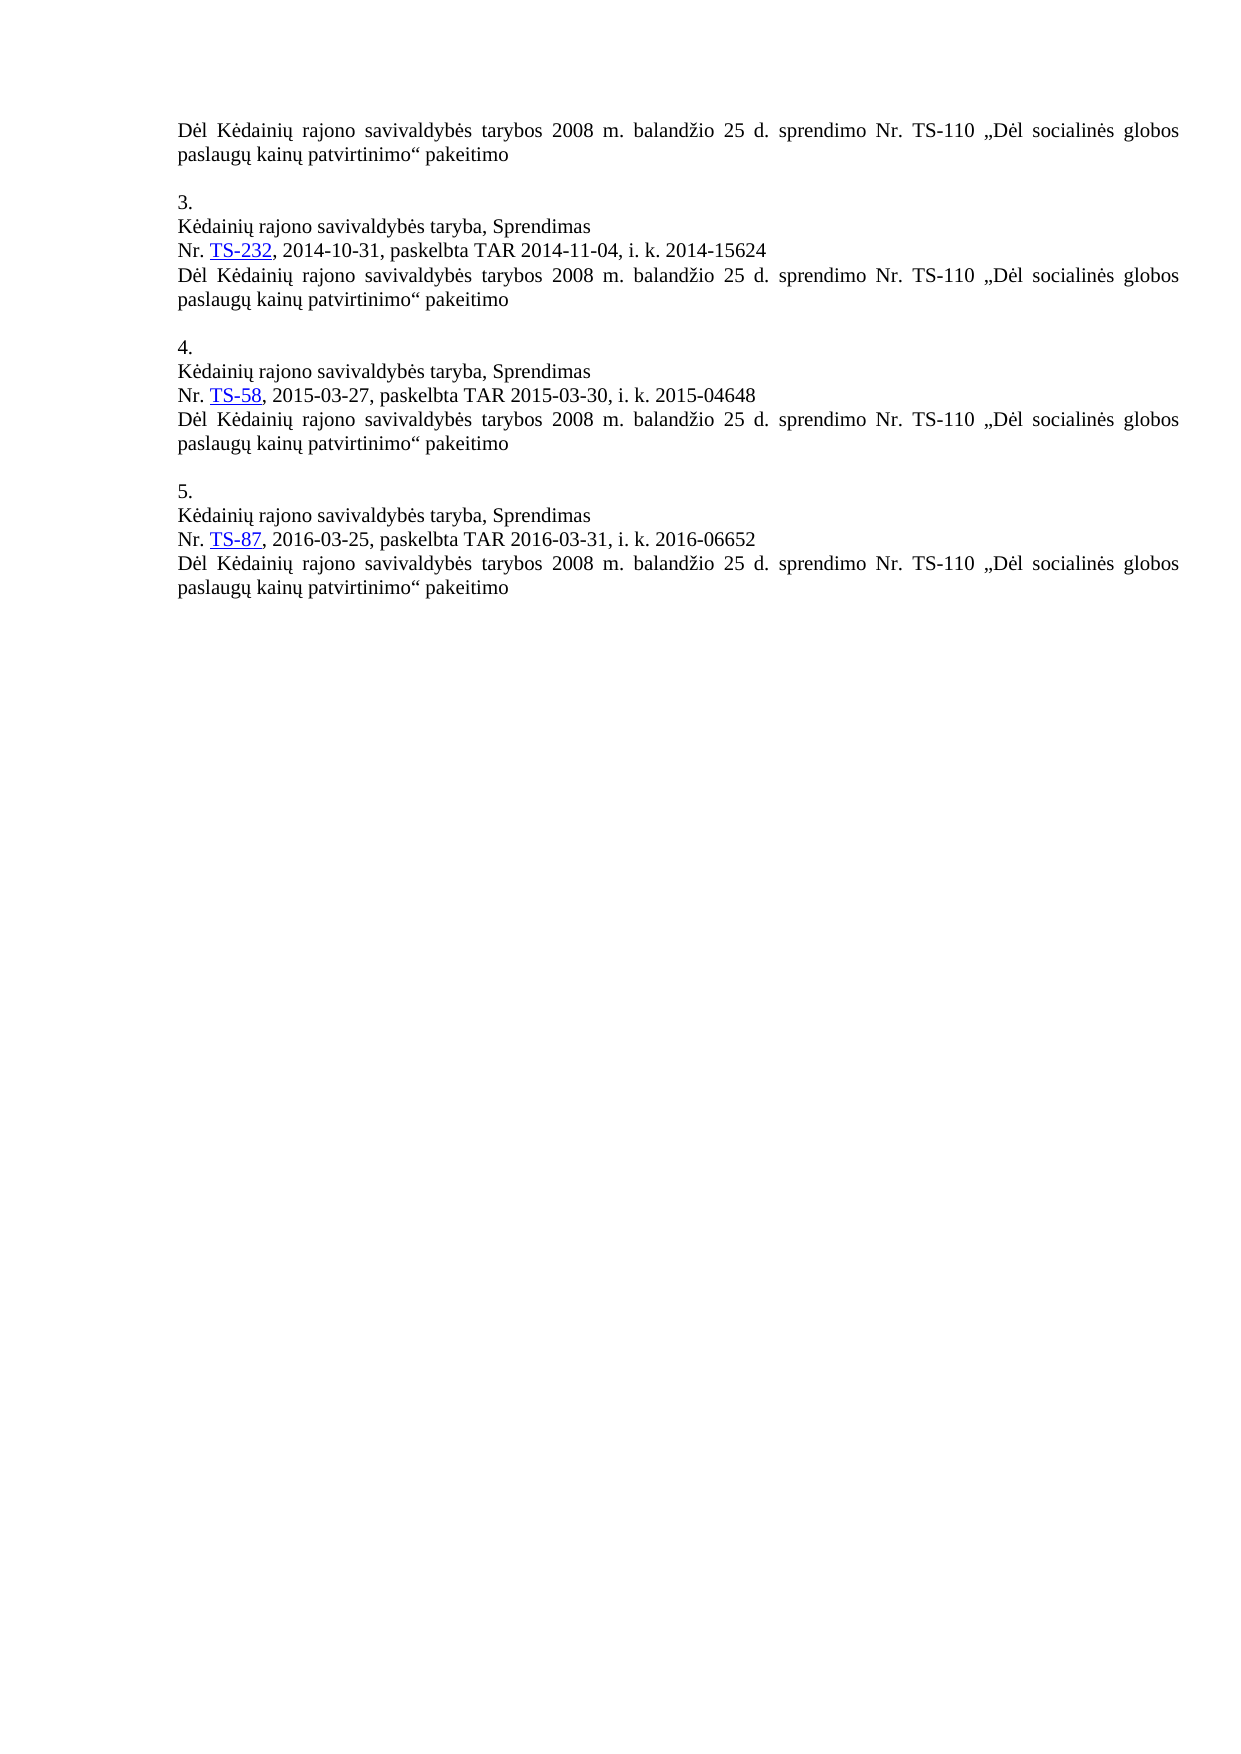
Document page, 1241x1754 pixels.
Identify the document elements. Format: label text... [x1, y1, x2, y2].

text Nr. TS-58, 2015-03-27, paskelbta TAR 2015-03-30, i. k. 2015-04648 [177, 383, 1181, 407]
text 3. [177, 190, 1181, 214]
text 4. [177, 335, 1181, 359]
text Dėl Kėdainių rajono savivaldybės tarybos 2008 m. balandžio 25 d. sprendimo Nr. TS-110 „Dėl socialinės globos paslaugų kainų patvirtinimo“ pakeitimo [177, 118, 1181, 166]
text Dėl Kėdainių rajono savivaldybės tarybos 2008 m. balandžio 25 d. sprendimo Nr. TS-110 „Dėl socialinės globos paslaugų kainų patvirtinimo“ pakeitimo [177, 551, 1181, 599]
text Nr. TS-87, 2016-03-25, paskelbta TAR 2016-03-31, i. k. 2016-06652 [177, 527, 1181, 551]
text 5. [177, 479, 1181, 503]
text Kėdainių rajono savivaldybės taryba, Sprendimas [177, 359, 1181, 383]
text Kėdainių rajono savivaldybės taryba, Sprendimas [177, 503, 1181, 527]
text Nr. TS-232, 2014-10-31, paskelbta TAR 2014-11-04, i. k. 2014-15624 [177, 238, 1181, 262]
text Dėl Kėdainių rajono savivaldybės tarybos 2008 m. balandžio 25 d. sprendimo Nr. TS-110 „Dėl socialinės globos paslaugų kainų patvirtinimo“ pakeitimo [177, 407, 1181, 455]
text Kėdainių rajono savivaldybės taryba, Sprendimas [177, 214, 1181, 238]
text Dėl Kėdainių rajono savivaldybės tarybos 2008 m. balandžio 25 d. sprendimo Nr. TS-110 „Dėl socialinės globos paslaugų kainų patvirtinimo“ pakeitimo [177, 262, 1181, 311]
